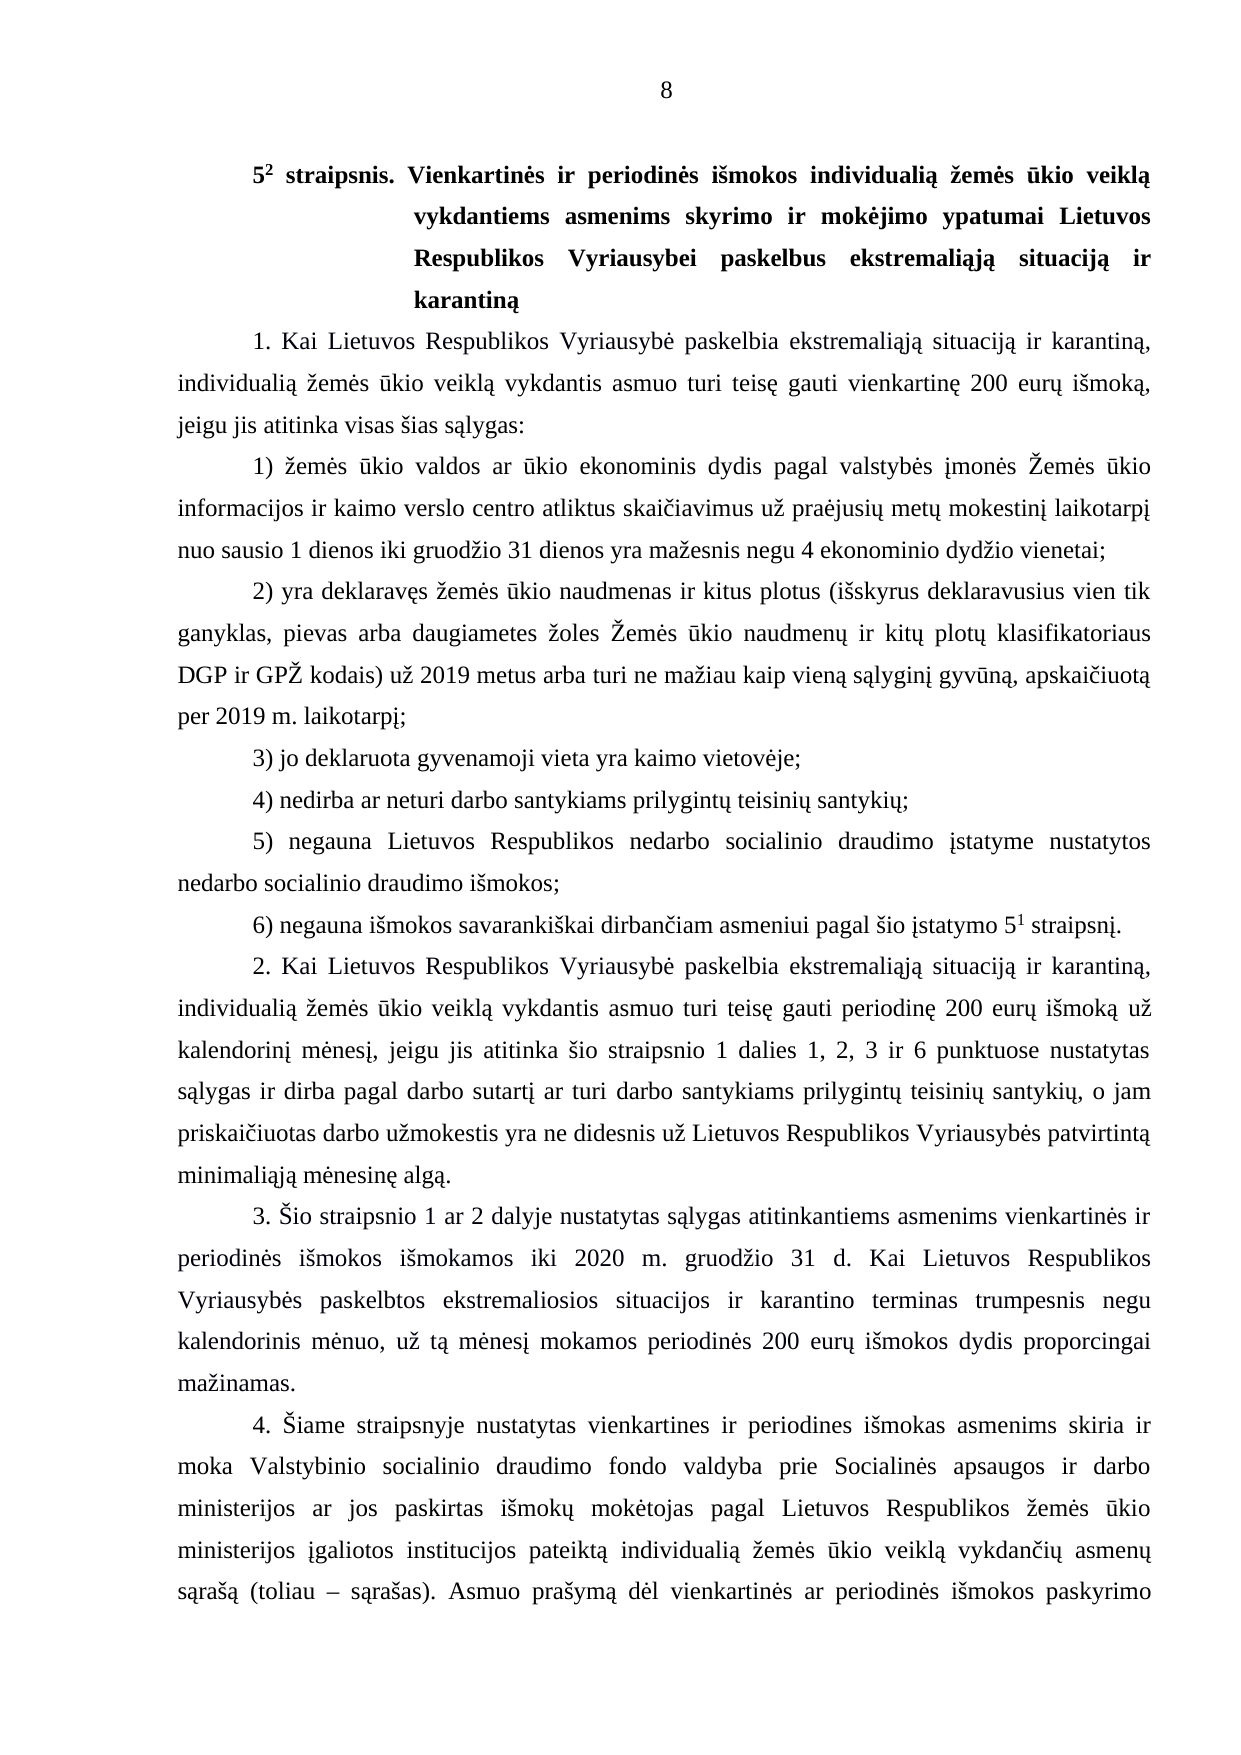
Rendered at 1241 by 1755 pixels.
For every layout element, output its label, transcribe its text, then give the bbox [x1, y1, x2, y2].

text 4) nedirba ar neturi darbo santykiams prilygintų teisinių santykių; [177, 772, 1152, 813]
text 2) yra deklaravęs žemės ūkio naudmenas ir kitus plotus (išskyrus deklaravusius vien tik ganyklas, pievas arba daugiametes žoles Žemės ūkio naudmenų ir kitų plotų klasifikatoriaus DGP ir GPŽ kodais) už 2019 metus arba turi ne mažiau kaip vieną sąlyginį gyvūną, apskaičiuotą per 2019 m. laikotarpį; [177, 563, 1152, 730]
text 3. Šio straipsnio 1 ar 2 dalyje nustatytas sąlygas atitinkantiems asmenims vienkartinės ir periodinės išmokos išmokamos iki 2020 m. gruodžio 31 d. Kai Lietuvos Respublikos Vyriausybės paskelbtos ekstremaliosios situacijos ir karantino terminas trumpesnis negu kalendorinis mėnuo, už tą mėnesį mokamos periodinės 200 eurų išmokos dydis proporcingai mažinamas. [177, 1188, 1152, 1397]
text 2. Kai Lietuvos Respublikos Vyriausybė paskelbia ekstremaliąją situaciją ir karantiną, individualią žemės ūkio veiklą vykdantis asmuo turi teisę gauti periodinę 200 eurų išmoką už kalendorinį mėnesį, jeigu jis atitinka šio straipsnio 1 dalies 1, 2, 3 ir 6 punktuose nustatytas sąlygas ir dirba pagal darbo sutartį ar turi darbo santykiams prilygintų teisinių santykių, o jam priskaičiuotas darbo užmokestis yra ne didesnis už Lietuvos Respublikos Vyriausybės patvirtintą minimaliąją mėnesinę algą. [177, 938, 1152, 1188]
text 52 straipsnis. Vienkartinės ir periodinės išmokos individualią žemės ūkio veiklą vykdantiems asmenims skyrimo ir mokėjimo ypatumai Lietuvos Respublikos Vyriausybei paskelbus ekstremaliąją situaciją ir karantiną [252, 147, 1152, 313]
text 6) negauna išmokos savarankiškai dirbančiam asmeniui pagal šio įstatymo 51 straipsnį. [177, 897, 1152, 938]
text 1) žemės ūkio valdos ar ūkio ekonominis dydis pagal valstybės įmonės Žemės ūkio informacijos ir kaimo verslo centro atliktus skaičiavimus už praėjusių metų mokestinį laikotarpį nuo sausio 1 dienos iki gruodžio 31 dienos yra mažesnis negu 4 ekonominio dydžio vienetai; [177, 438, 1152, 563]
text 3) jo deklaruota gyvenamoji vieta yra kaimo vietovėje; [177, 730, 1152, 772]
text 1. Kai Lietuvos Respublikos Vyriausybė paskelbia ekstremaliąją situaciją ir karantiną, individualią žemės ūkio veiklą vykdantis asmuo turi teisę gauti vienkartinę 200 eurų išmoką, jeigu jis atitinka visas šias sąlygas: [177, 313, 1152, 438]
text 5) negauna Lietuvos Respublikos nedarbo socialinio draudimo įstatyme nustatytos nedarbo socialinio draudimo išmokos; [177, 813, 1152, 897]
text 4. Šiame straipsnyje nustatytas vienkartines ir periodines išmokas asmenims skiria ir moka Valstybinio socialinio draudimo fondo valdyba prie Socialinės apsaugos ir darbo ministerijos ar jos paskirtas išmokų mokėtojas pagal Lietuvos Respublikos žemės ūkio ministerijos įgaliotos institucijos pateiktą individualią žemės ūkio veiklą vykdančių asmenų sąrašą (toliau – sąrašas). Asmuo prašymą dėl vienkartinės ar periodinės išmokos paskyrimo [177, 1397, 1152, 1605]
